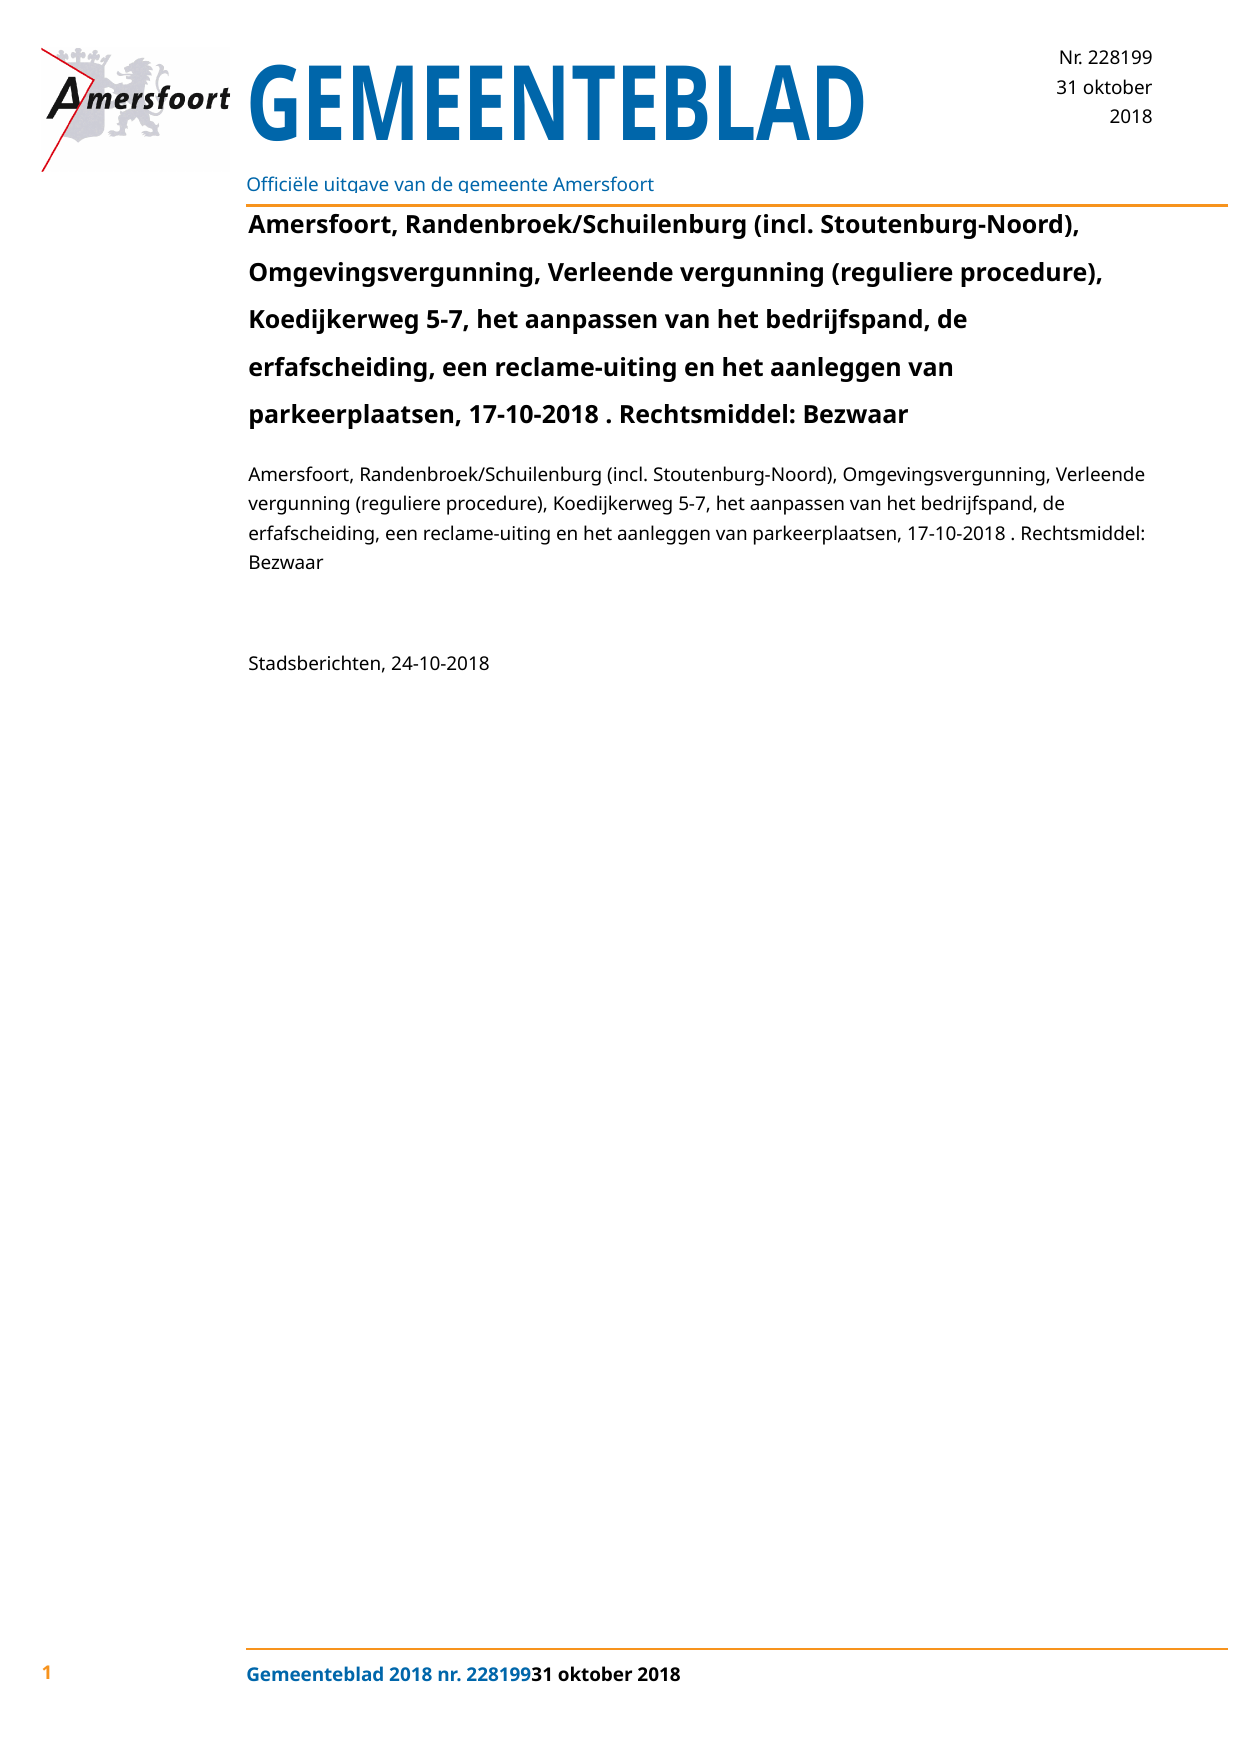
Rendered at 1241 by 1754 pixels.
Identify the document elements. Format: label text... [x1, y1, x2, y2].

text Stadsberichten, 24-10-2018 [248, 650, 1152, 676]
text Amersfoort, Randenbroek/Schuilenburg (incl. Stoutenburg-Noord), Omgevingsvergunning, Verleende vergunning (reguliere procedure), Koedijkerweg 5-7, het aanpassen van het bedrijfspand, de erfafscheiding, een reclame-uiting en het aanleggen van parkeerplaatsen, 17-10-2018 . Rechtsmiddel: Bezwaar [248, 207, 1152, 431]
text Amersfoort, Randenbroek/Schuilenburg (incl. Stoutenburg-Noord), Omgevingsvergunning, Verleende vergunning (reguliere procedure), Koedijkerweg 5-7, het aanpassen van het bedrijfspand, de erfafscheiding, een reclame-uiting en het aanleggen van parkeerplaatsen, 17-10-2018 . Rechtsmiddel: Bezwaar [248, 461, 1152, 575]
picture [41, 47, 231, 172]
